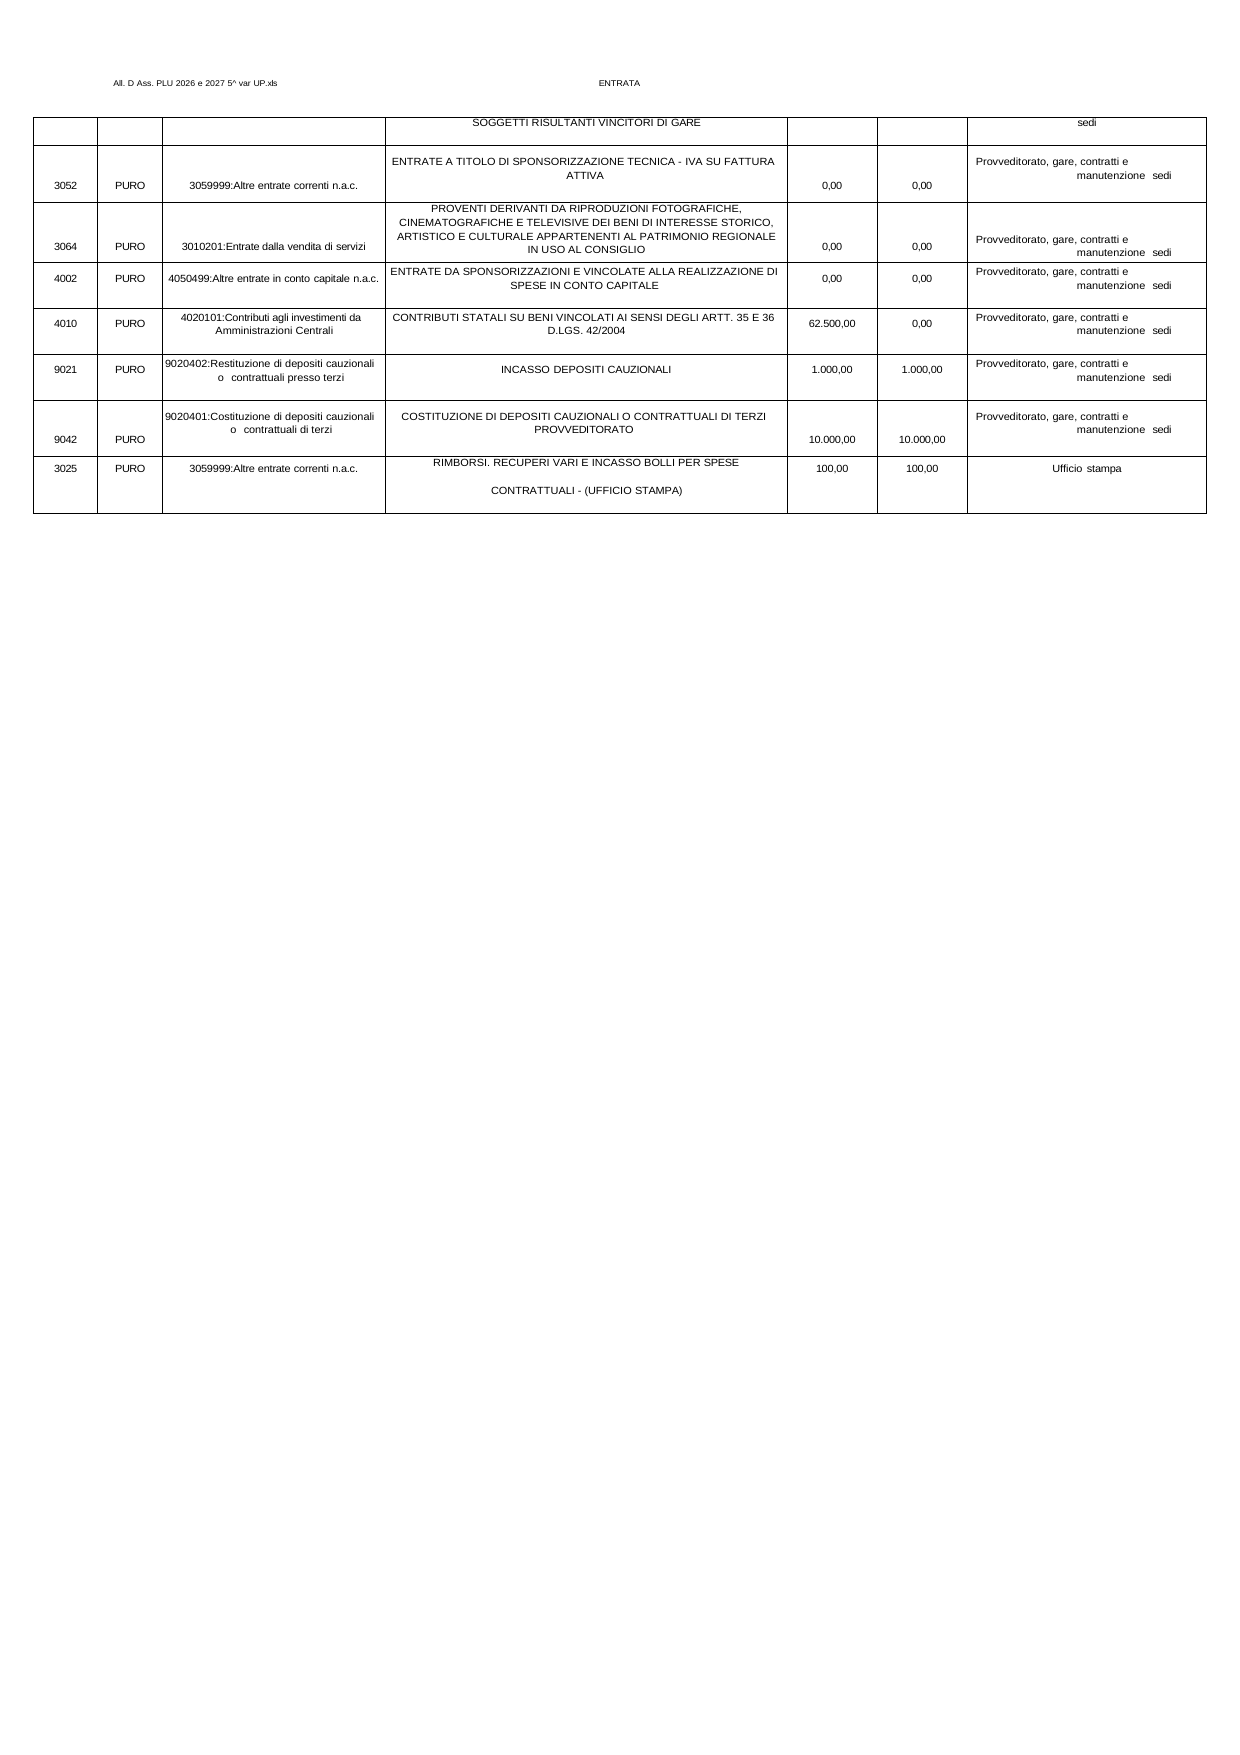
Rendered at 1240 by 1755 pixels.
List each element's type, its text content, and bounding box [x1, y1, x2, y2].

table_cell PURO [98, 355, 162, 400]
table_cell 9042 [34, 401, 97, 456]
table_cell PROVENTI DERIVANTI DA RIPRODUZIONI FOTOGRAFICHE, CINEMATOGRAFICHE E TELEVISIVE DEI BENI DI INTERESSE STORICO, ARTISTICO E CULTURALE APPARTENENTI AL PATRIMONIO REGIONALE IN USO AL CONSIGLIO [386, 203, 787, 262]
table_cell 10.000,00 [788, 401, 877, 456]
table_cell 3052 [34, 146, 97, 201]
table_cell RIMBORSI. RECUPERI VARI E INCASSO BOLLI PER SPESE CONTRATTUALI - (UFFICIO STAMPA) [386, 457, 787, 513]
table_cell 100,00 [788, 457, 877, 513]
table_cell 0,00 [878, 203, 967, 262]
table_cell 0,00 [788, 263, 877, 308]
table_cell 0,00 [878, 263, 967, 308]
table_cell [34, 118, 97, 145]
table_cell PURO [98, 146, 162, 201]
table_cell PURO [98, 309, 162, 353]
table_cell 4020101:Contributi agli investimenti da Amministrazioni Centrali [163, 309, 385, 353]
table_cell 9020401:Costituzione di depositi cauzionali o contrattuali di terzi [163, 401, 385, 456]
table_cell 1.000,00 [788, 355, 877, 400]
table_cell 3059999:Altre entrate correnti n.a.c. [163, 146, 385, 201]
table_cell 0,00 [878, 146, 967, 201]
table_cell 3025 [34, 457, 97, 513]
table_cell Provveditorato, gare, contratti e manutenzione sedi [968, 355, 1206, 400]
table_cell Provveditorato, gare, contratti e manutenzione sedi [968, 263, 1206, 308]
table_cell 100,00 [878, 457, 967, 513]
table_cell 62.500,00 [788, 309, 877, 353]
table_cell 3059999:Altre entrate correnti n.a.c. [163, 457, 385, 513]
table_cell 9020402:Restituzione di depositi cauzionali o contrattuali presso terzi [163, 355, 385, 400]
table_cell PURO [98, 457, 162, 513]
table_cell [878, 118, 967, 145]
table_cell 1.000,00 [878, 355, 967, 400]
table_cell Provveditorato, gare, contratti e manutenzione sedi [968, 203, 1206, 262]
table_cell PURO [98, 263, 162, 308]
table_cell Ufficio stampa [968, 457, 1206, 513]
table_cell [788, 118, 877, 145]
table_cell 4050499:Altre entrate in conto capitale n.a.c. [163, 263, 385, 308]
table_cell 10.000,00 [878, 401, 967, 456]
table_cell 9021 [34, 355, 97, 400]
table_cell sedi [968, 118, 1206, 145]
table_cell PURO [98, 203, 162, 262]
table_cell [98, 118, 162, 145]
table_cell 4010 [34, 309, 97, 353]
table_cell 0,00 [878, 309, 967, 353]
table_cell 0,00 [788, 203, 877, 262]
table_cell ENTRATE DA SPONSORIZZAZIONI E VINCOLATE ALLA REALIZZAZIONE DI SPESE IN CONTO CAPITALE [386, 263, 787, 308]
table_cell 4002 [34, 263, 97, 308]
table_cell Provveditorato, gare, contratti e manutenzione sedi [968, 146, 1206, 201]
table_cell 3010201:Entrate dalla vendita di servizi [163, 203, 385, 262]
table_cell Provveditorato, gare, contratti e manutenzione sedi [968, 401, 1206, 456]
table_cell CONTRIBUTI STATALI SU BENI VINCOLATI AI SENSI DEGLI ARTT. 35 E 36 D.LGS. 42/2004 [386, 309, 787, 353]
table_cell COSTITUZIONE DI DEPOSITI CAUZIONALI O CONTRATTUALI DI TERZI PROVVEDITORATO [386, 401, 787, 456]
table_cell PURO [98, 401, 162, 456]
table_cell 0,00 [788, 146, 877, 201]
table_cell [163, 118, 385, 145]
table_cell Provveditorato, gare, contratti e manutenzione sedi [968, 309, 1206, 353]
table_cell 3064 [34, 203, 97, 262]
table_cell SOGGETTI RISULTANTI VINCITORI DI GARE [386, 118, 787, 145]
table_cell ENTRATE A TITOLO DI SPONSORIZZAZIONE TECNICA - IVA SU FATTURA ATTIVA [386, 146, 787, 201]
table_cell INCASSO DEPOSITI CAUZIONALI [386, 355, 787, 400]
